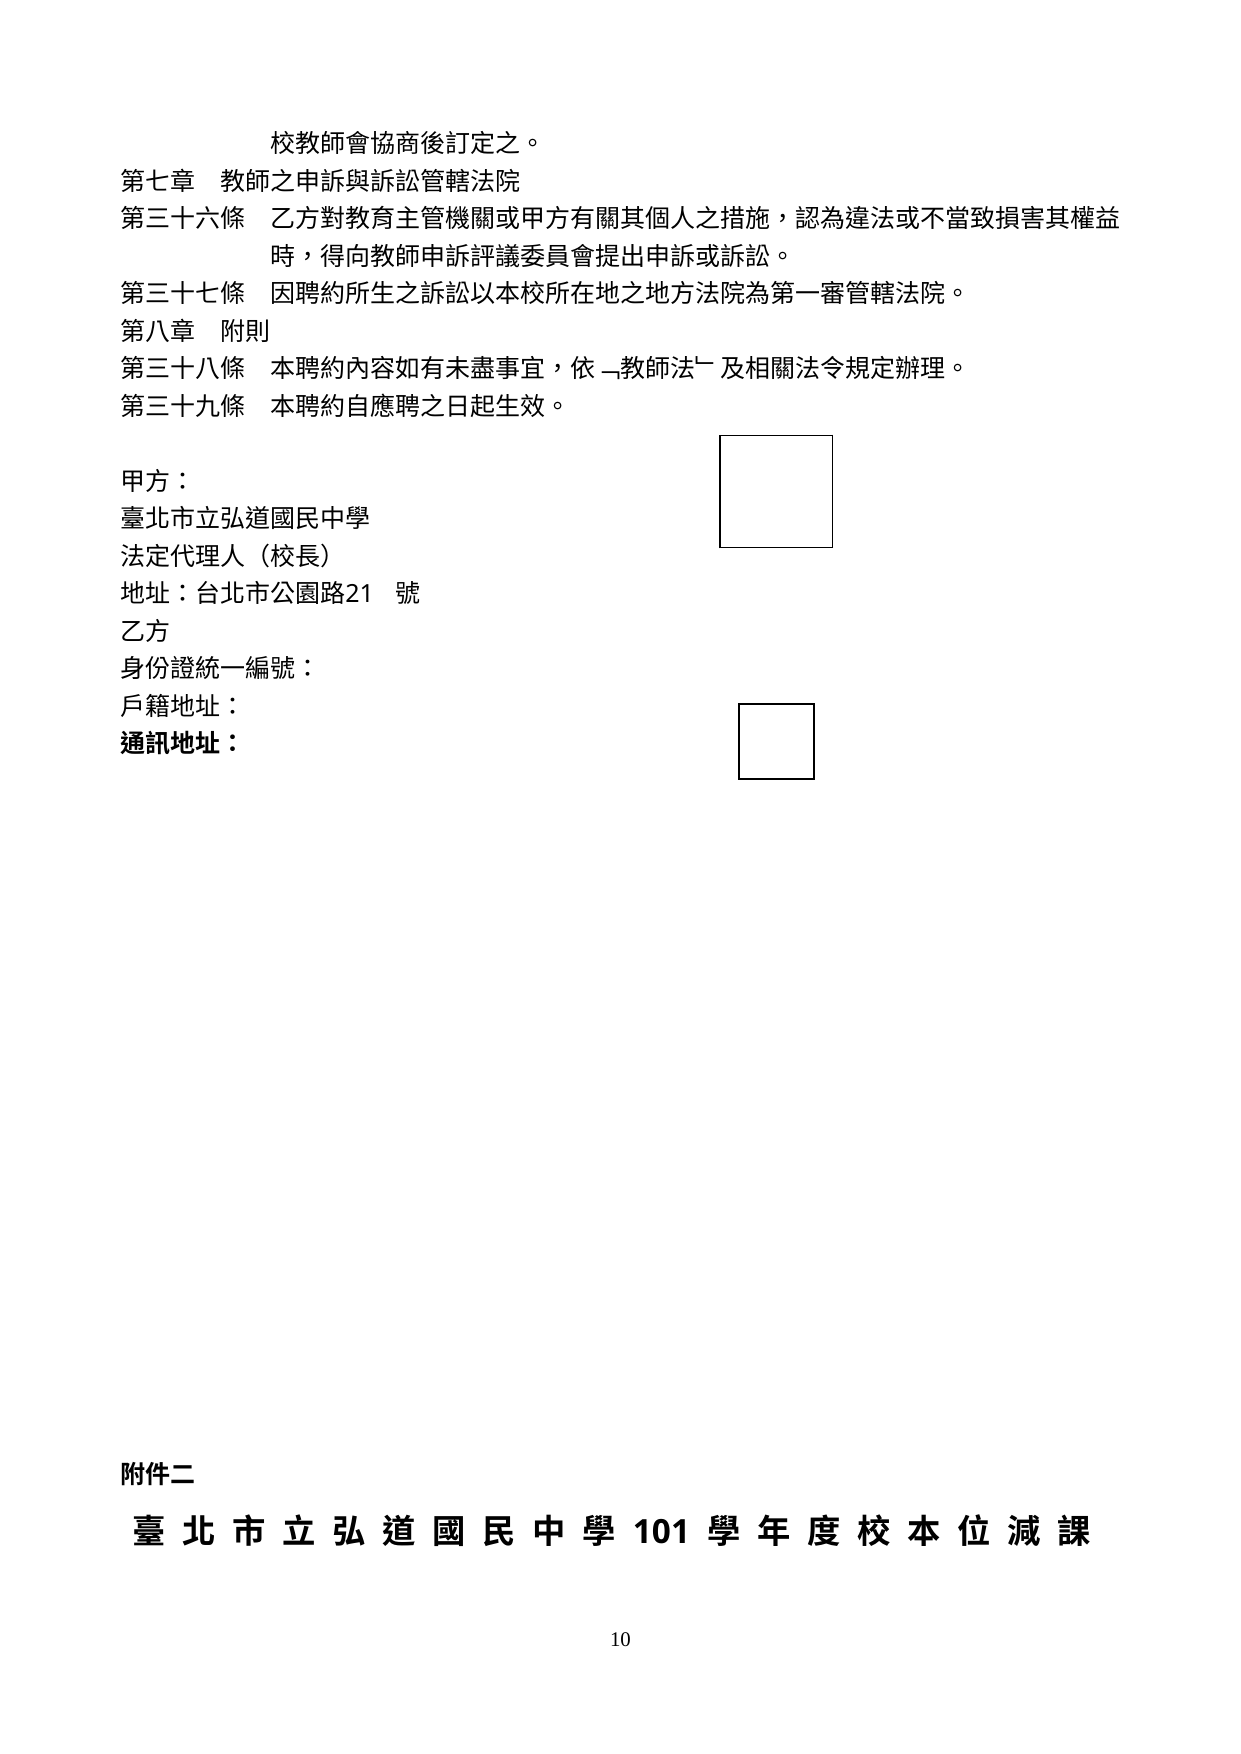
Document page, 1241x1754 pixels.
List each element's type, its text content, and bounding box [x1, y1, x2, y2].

text 身份證統一編號： [120, 648, 1120, 685]
text [833, 498, 1120, 535]
text [815, 723, 1120, 760]
text 臺北市立弘道國民中學 [120, 498, 719, 535]
text 附件二 [120, 1454, 1120, 1492]
text 校教師會協商後訂定之。 [120, 123, 1120, 160]
text 第三十九條 本聘約自應聘之日起生效。 [120, 385, 1120, 423]
text 臺北市立弘道國民中學101學年度校本位減課 [120, 1492, 1120, 1567]
text 第八章 附則 [120, 310, 1120, 348]
text 第三十七條 因聘約所生之訴訟以本校所在地之地方法院為第一審管轄法院。 [120, 273, 1120, 310]
text [833, 460, 1120, 498]
text 法定代理人（校長） [120, 535, 1120, 573]
text 甲方： [120, 460, 719, 498]
text 第七章 教師之申訴與訴訟管轄法院 [120, 160, 1120, 198]
text 第三十八條 本聘約內容如有未盡事宜，依﹁教師法﹂及相關法令規定辦理。 [120, 348, 1120, 385]
text 乙方 [120, 610, 1120, 648]
text 地址：台北市公園路21號 [120, 573, 1120, 610]
text 通訊地址： [120, 723, 738, 760]
text 第三十六條 乙方對教育主管機關或甲方有關其個人之措施，認為違法或不當致損害其權益時，得向教師申訴評議委員會提出申訴或訴訟。 [120, 198, 1120, 273]
text 戶籍地址： [120, 685, 1120, 723]
